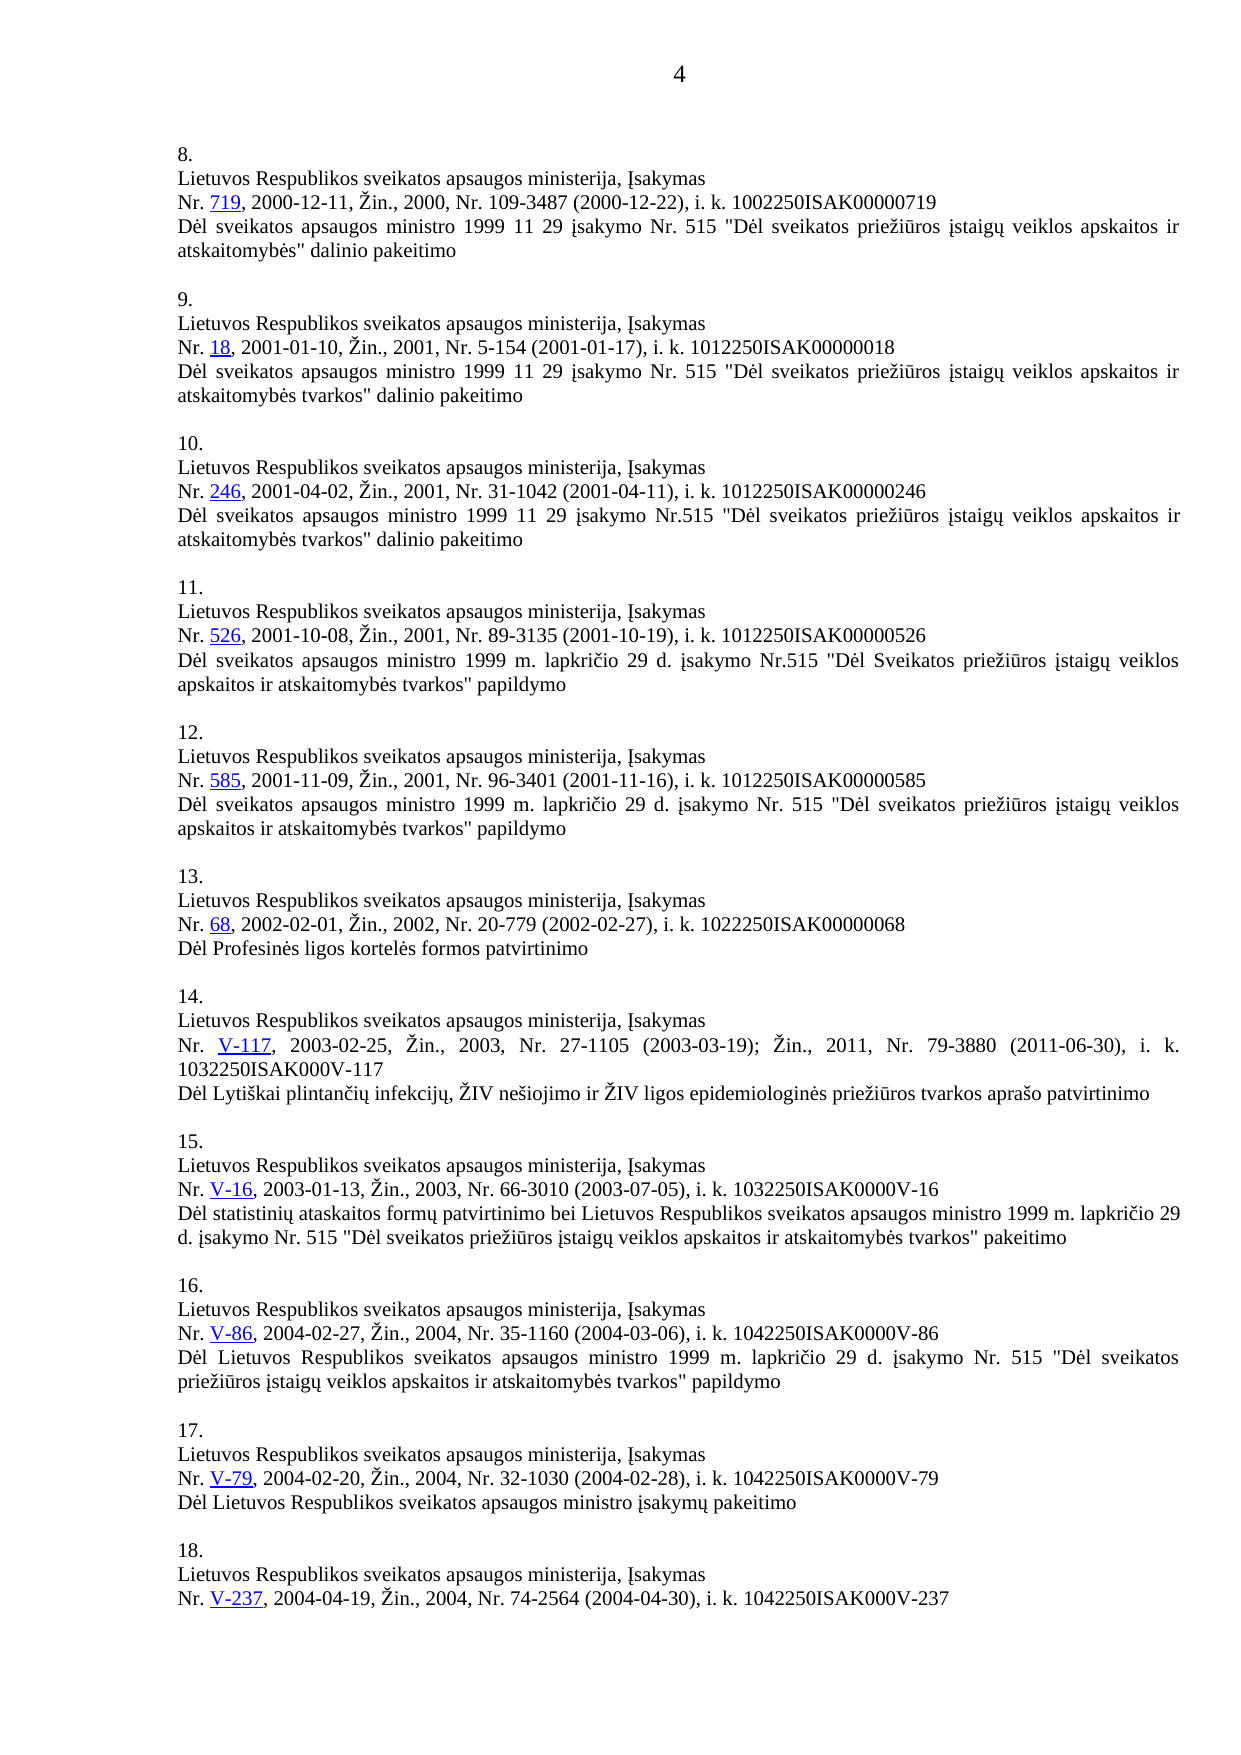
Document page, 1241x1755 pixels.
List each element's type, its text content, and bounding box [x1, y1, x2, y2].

text Nr. V-86, 2004-02-27, Žin., 2004, Nr. 35-1160 (2004-03-06), i. k. 1042250ISAK0000V-86 [177, 1321, 1181, 1345]
text Nr. 719, 2000-12-11, Žin., 2000, Nr. 109-3487 (2000-12-22), i. k. 1002250ISAK00000719 [177, 190, 1181, 214]
text Lietuvos Respublikos sveikatos apsaugos ministerija, Įsakymas [177, 1008, 1181, 1032]
text 17. [177, 1417, 1181, 1442]
text Lietuvos Respublikos sveikatos apsaugos ministerija, Įsakymas [177, 599, 1181, 623]
text Lietuvos Respublikos sveikatos apsaugos ministerija, Įsakymas [177, 744, 1181, 768]
text Nr. 526, 2001-10-08, Žin., 2001, Nr. 89-3135 (2001-10-19), i. k. 1012250ISAK00000526 [177, 623, 1181, 647]
text Dėl sveikatos apsaugos ministro 1999 11 29 įsakymo Nr.515 "Dėl sveikatos priežiūros įstaigų veiklos apskaitos ir atskaitomybės tvarkos" dalinio pakeitimo [177, 503, 1181, 551]
text 16. [177, 1273, 1181, 1297]
text Lietuvos Respublikos sveikatos apsaugos ministerija, Įsakymas [177, 1153, 1181, 1177]
text Nr. V-79, 2004-02-20, Žin., 2004, Nr. 32-1030 (2004-02-28), i. k. 1042250ISAK0000V-79 [177, 1466, 1181, 1490]
text Nr. V-237, 2004-04-19, Žin., 2004, Nr. 74-2564 (2004-04-30), i. k. 1042250ISAK000V-237 [177, 1586, 1181, 1610]
text Dėl sveikatos apsaugos ministro 1999 11 29 įsakymo Nr. 515 "Dėl sveikatos priežiūros įstaigų veiklos apskaitos ir atskaitomybės tvarkos" dalinio pakeitimo [177, 359, 1181, 407]
text Lietuvos Respublikos sveikatos apsaugos ministerija, Įsakymas [177, 1442, 1181, 1466]
text Dėl statistinių ataskaitos formų patvirtinimo bei Lietuvos Respublikos sveikatos apsaugos ministro 1999 m. lapkričio 29 d. įsakymo Nr. 515 "Dėl sveikatos priežiūros įstaigų veiklos apskaitos ir atskaitomybės tvarkos" pakeitimo [177, 1201, 1181, 1249]
text 15. [177, 1129, 1181, 1153]
text 18. [177, 1538, 1181, 1562]
text Dėl Lietuvos Respublikos sveikatos apsaugos ministro įsakymų pakeitimo [177, 1490, 1181, 1514]
text Lietuvos Respublikos sveikatos apsaugos ministerija, Įsakymas [177, 455, 1181, 479]
text Nr. 68, 2002-02-01, Žin., 2002, Nr. 20-779 (2002-02-27), i. k. 1022250ISAK00000068 [177, 912, 1181, 936]
text Dėl sveikatos apsaugos ministro 1999 11 29 įsakymo Nr. 515 "Dėl sveikatos priežiūros įstaigų veiklos apskaitos ir atskaitomybės" dalinio pakeitimo [177, 214, 1181, 262]
text Lietuvos Respublikos sveikatos apsaugos ministerija, Įsakymas [177, 166, 1181, 190]
text Dėl Lytiškai plintančių infekcijų, ŽIV nešiojimo ir ŽIV ligos epidemiologinės priežiūros tvarkos aprašo patvirtinimo [177, 1081, 1181, 1105]
text Dėl sveikatos apsaugos ministro 1999 m. lapkričio 29 d. įsakymo Nr. 515 "Dėl sveikatos priežiūros įstaigų veiklos apskaitos ir atskaitomybės tvarkos" papildymo [177, 792, 1181, 840]
text Dėl sveikatos apsaugos ministro 1999 m. lapkričio 29 d. įsakymo Nr.515 "Dėl Sveikatos priežiūros įstaigų veiklos apskaitos ir atskaitomybės tvarkos" papildymo [177, 647, 1181, 696]
text 9. [177, 287, 1181, 311]
text Nr. 246, 2001-04-02, Žin., 2001, Nr. 31-1042 (2001-04-11), i. k. 1012250ISAK00000246 [177, 479, 1181, 503]
text Nr. 585, 2001-11-09, Žin., 2001, Nr. 96-3401 (2001-11-16), i. k. 1012250ISAK00000585 [177, 768, 1181, 792]
text Nr. V-16, 2003-01-13, Žin., 2003, Nr. 66-3010 (2003-07-05), i. k. 1032250ISAK0000V-16 [177, 1177, 1181, 1201]
text 8. [177, 142, 1181, 166]
text Dėl Lietuvos Respublikos sveikatos apsaugos ministro 1999 m. lapkričio 29 d. įsakymo Nr. 515 "Dėl sveikatos priežiūros įstaigų veiklos apskaitos ir atskaitomybės tvarkos" papildymo [177, 1345, 1181, 1393]
text Lietuvos Respublikos sveikatos apsaugos ministerija, Įsakymas [177, 1562, 1181, 1586]
text 10. [177, 431, 1181, 455]
text Nr. 18, 2001-01-10, Žin., 2001, Nr. 5-154 (2001-01-17), i. k. 1012250ISAK00000018 [177, 335, 1181, 359]
text Dėl Profesinės ligos kortelės formos patvirtinimo [177, 936, 1181, 960]
text 14. [177, 984, 1181, 1008]
text 13. [177, 864, 1181, 888]
text Lietuvos Respublikos sveikatos apsaugos ministerija, Įsakymas [177, 311, 1181, 335]
text 12. [177, 720, 1181, 744]
text Lietuvos Respublikos sveikatos apsaugos ministerija, Įsakymas [177, 888, 1181, 912]
text Nr. V-117, 2003-02-25, Žin., 2003, Nr. 27-1105 (2003-03-19); Žin., 2011, Nr. 79-3880 (2011-06-30), i. k. 1032250ISAK000V-117 [177, 1032, 1181, 1081]
text 11. [177, 575, 1181, 599]
text Lietuvos Respublikos sveikatos apsaugos ministerija, Įsakymas [177, 1297, 1181, 1321]
